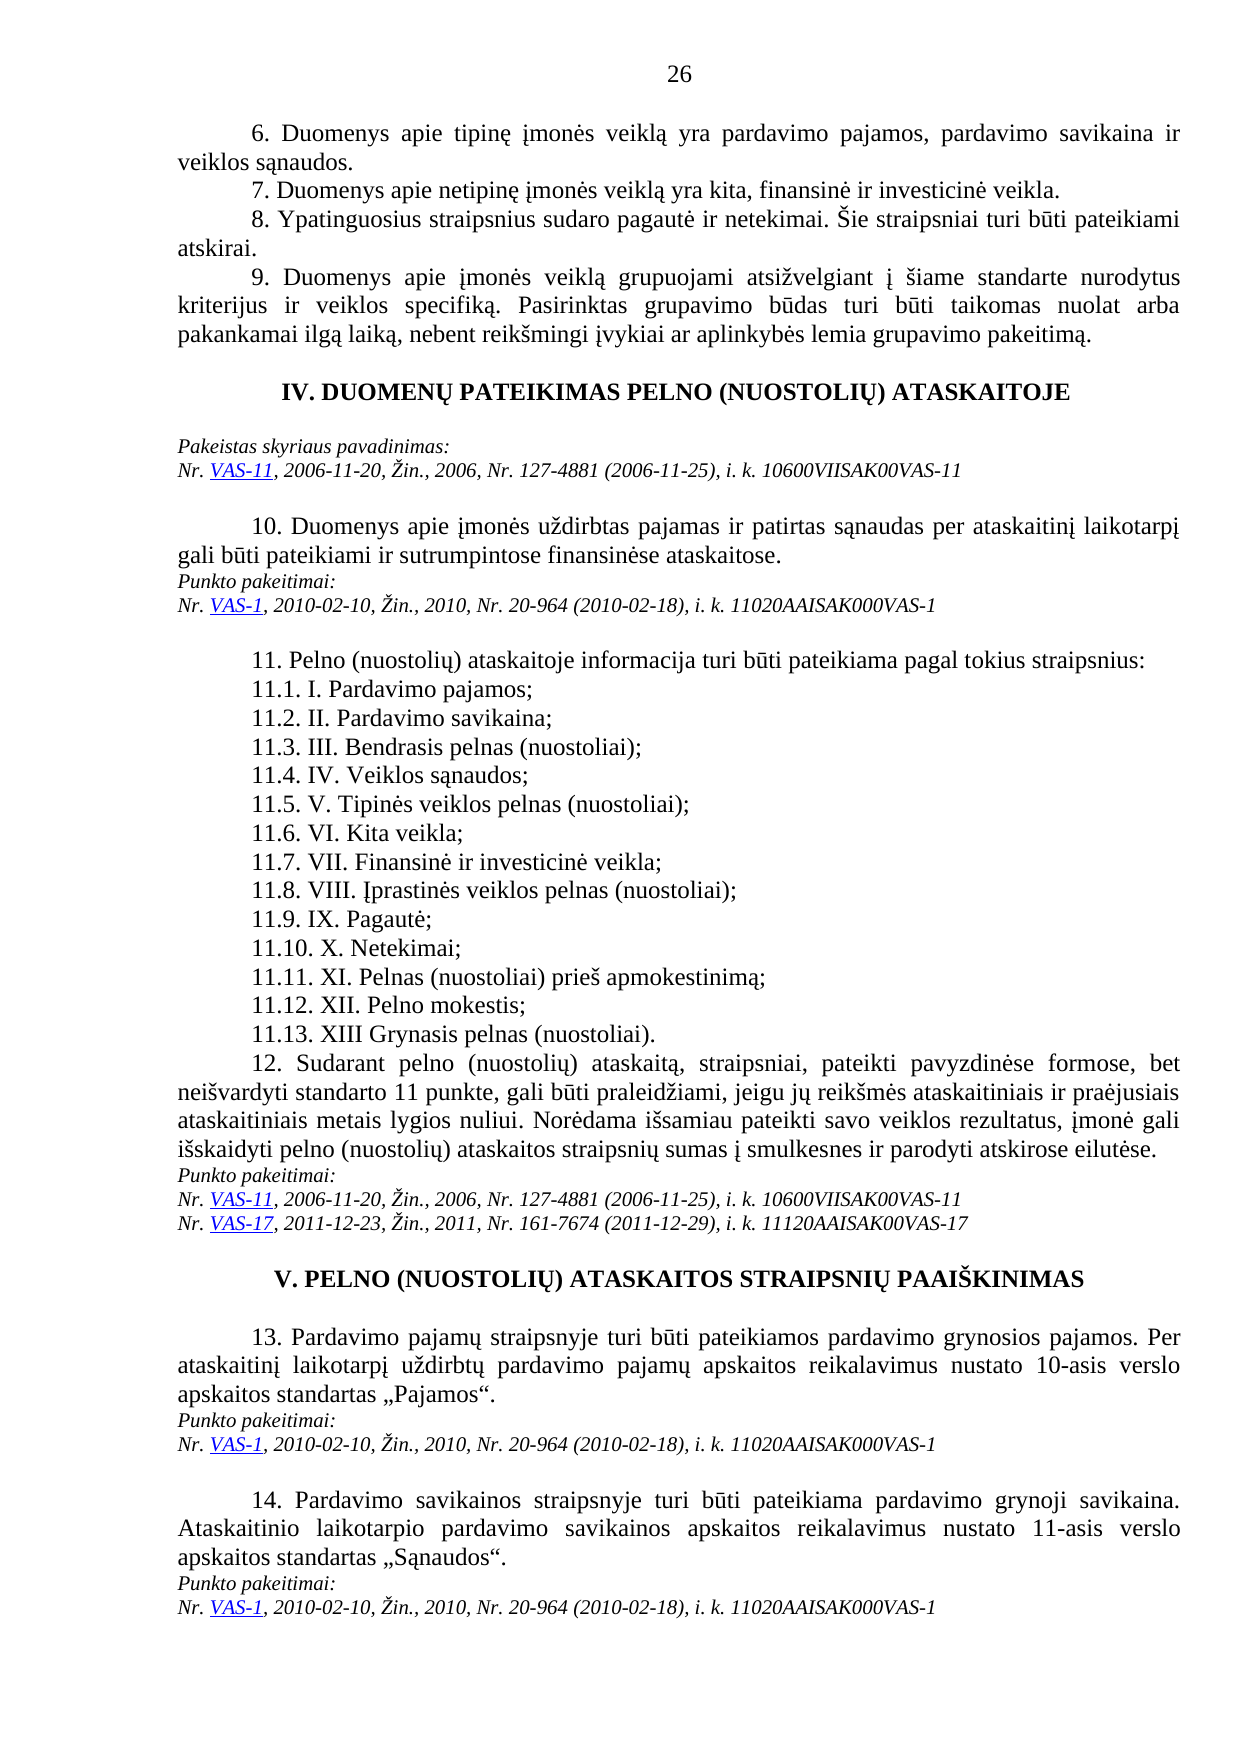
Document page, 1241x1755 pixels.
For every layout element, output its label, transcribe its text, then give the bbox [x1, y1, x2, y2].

text Nr. VAS-17, 2011-12-23, Žin., 2011, Nr. 161-7674 (2011-12-29), i. k. 11120AAISAK00VAS-17 [177, 1211, 1181, 1235]
text Nr. VAS-1, 2010-02-10, Žin., 2010, Nr. 20-964 (2010-02-18), i. k. 11020AAISAK000VAS-1 [177, 1595, 1181, 1619]
text 12. Sudarant pelno (nuostolių) ataskaitą, straipsniai, pateikti pavyzdinėse formose, bet neišvardyti standarto 11 punkte, gali būti praleidžiami, jeigu jų reikšmės ataskaitiniais ir praėjusiais ataskaitiniais metais lygios nuliui. Norėdama išsamiau pateikti savo veiklos rezultatus, įmonė gali išskaidyti pelno (nuostolių) ataskaitos straipsnių sumas į smulkesnes ir parodyti atskirose eilutėse. [177, 1048, 1181, 1163]
text 11.12. XII. Pelno mokestis; [177, 991, 1181, 1019]
text 8. Ypatinguosius straipsnius sudaro pagautė ir netekimai. Šie straipsniai turi būti pateikiami atskirai. [177, 204, 1181, 262]
text Nr. VAS-11, 2006-11-20, Žin., 2006, Nr. 127-4881 (2006-11-25), i. k. 10600VIISAK00VAS-11 [177, 458, 1181, 482]
text 11.8. VIII. Įprastinės veiklos pelnas (nuostoliai); [177, 876, 1181, 904]
text 11.10. X. Netekimai; [177, 933, 1181, 962]
text 11.1. I. Pardavimo pajamos; [177, 674, 1181, 703]
text V. PELNO (NUOSTOLIŲ) ATASKAITOS STRAIPSNIŲ PAAIŠKINIMAS [177, 1264, 1181, 1293]
text 11.9. IX. Pagautė; [177, 904, 1181, 933]
text 7. Duomenys apie netipinę įmonės veiklą yra kita, finansinė ir investicinė veikla. [177, 176, 1181, 204]
text Pakeistas skyriaus pavadinimas: [177, 434, 1181, 458]
text Punkto pakeitimai: [177, 1163, 1181, 1187]
text 11.2. II. Pardavimo savikaina; [177, 703, 1181, 732]
text 11. Pelno (nuostolių) ataskaitoje informacija turi būti pateikiama pagal tokius straipsnius: [177, 646, 1181, 674]
text Nr. VAS-1, 2010-02-10, Žin., 2010, Nr. 20-964 (2010-02-18), i. k. 11020AAISAK000VAS-1 [177, 593, 1181, 617]
text 6. Duomenys apie tipinę įmonės veiklą yra pardavimo pajamos, pardavimo savikaina ir veiklos sąnaudos. [177, 118, 1181, 176]
text 11.13. XIII Grynasis pelnas (nuostoliai). [177, 1019, 1181, 1048]
text 14. Pardavimo savikainos straipsnyje turi būti pateikiama pardavimo grynoji savikaina. Ataskaitinio laikotarpio pardavimo savikainos apskaitos reikalavimus nustato 11-asis verslo apskaitos standartas „Sąnaudos“. [177, 1485, 1181, 1571]
text IV. DUOMENŲ PATEIKIMAS PELNO (NUOSTOLIŲ) ATASKAITOJE [177, 377, 1181, 406]
text 13. Pardavimo pajamų straipsnyje turi būti pateikiamos pardavimo grynosios pajamos. Per ataskaitinį laikotarpį uždirbtų pardavimo pajamų apskaitos reikalavimus nustato 10-asis verslo apskaitos standartas „Pajamos“. [177, 1322, 1181, 1408]
text 11.4. IV. Veiklos sąnaudos; [177, 761, 1181, 789]
text Punkto pakeitimai: [177, 569, 1181, 593]
text Nr. VAS-1, 2010-02-10, Žin., 2010, Nr. 20-964 (2010-02-18), i. k. 11020AAISAK000VAS-1 [177, 1432, 1181, 1456]
text 11.3. III. Bendrasis pelnas (nuostoliai); [177, 732, 1181, 761]
text Punkto pakeitimai: [177, 1571, 1181, 1595]
text 9. Duomenys apie įmonės veiklą grupuojami atsižvelgiant į šiame standarte nurodytus kriterijus ir veiklos specifiką. Pasirinktas grupavimo būdas turi būti taikomas nuolat arba pakankamai ilgą laiką, nebent reikšmingi įvykiai ar aplinkybės lemia grupavimo pakeitimą. [177, 262, 1181, 348]
text 10. Duomenys apie įmonės uždirbtas pajamas ir patirtas sąnaudas per ataskaitinį laikotarpį gali būti pateikiami ir sutrumpintose finansinėse ataskaitose. [177, 511, 1181, 569]
text 11.6. VI. Kita veikla; [177, 818, 1181, 847]
text 11.7. VII. Finansinė ir investicinė veikla; [177, 847, 1181, 876]
text Punkto pakeitimai: [177, 1408, 1181, 1432]
text 11.11. XI. Pelnas (nuostoliai) prieš apmokestinimą; [177, 962, 1181, 991]
text Nr. VAS-11, 2006-11-20, Žin., 2006, Nr. 127-4881 (2006-11-25), i. k. 10600VIISAK00VAS-11 [177, 1187, 1181, 1211]
text 11.5. V. Tipinės veiklos pelnas (nuostoliai); [177, 789, 1181, 818]
